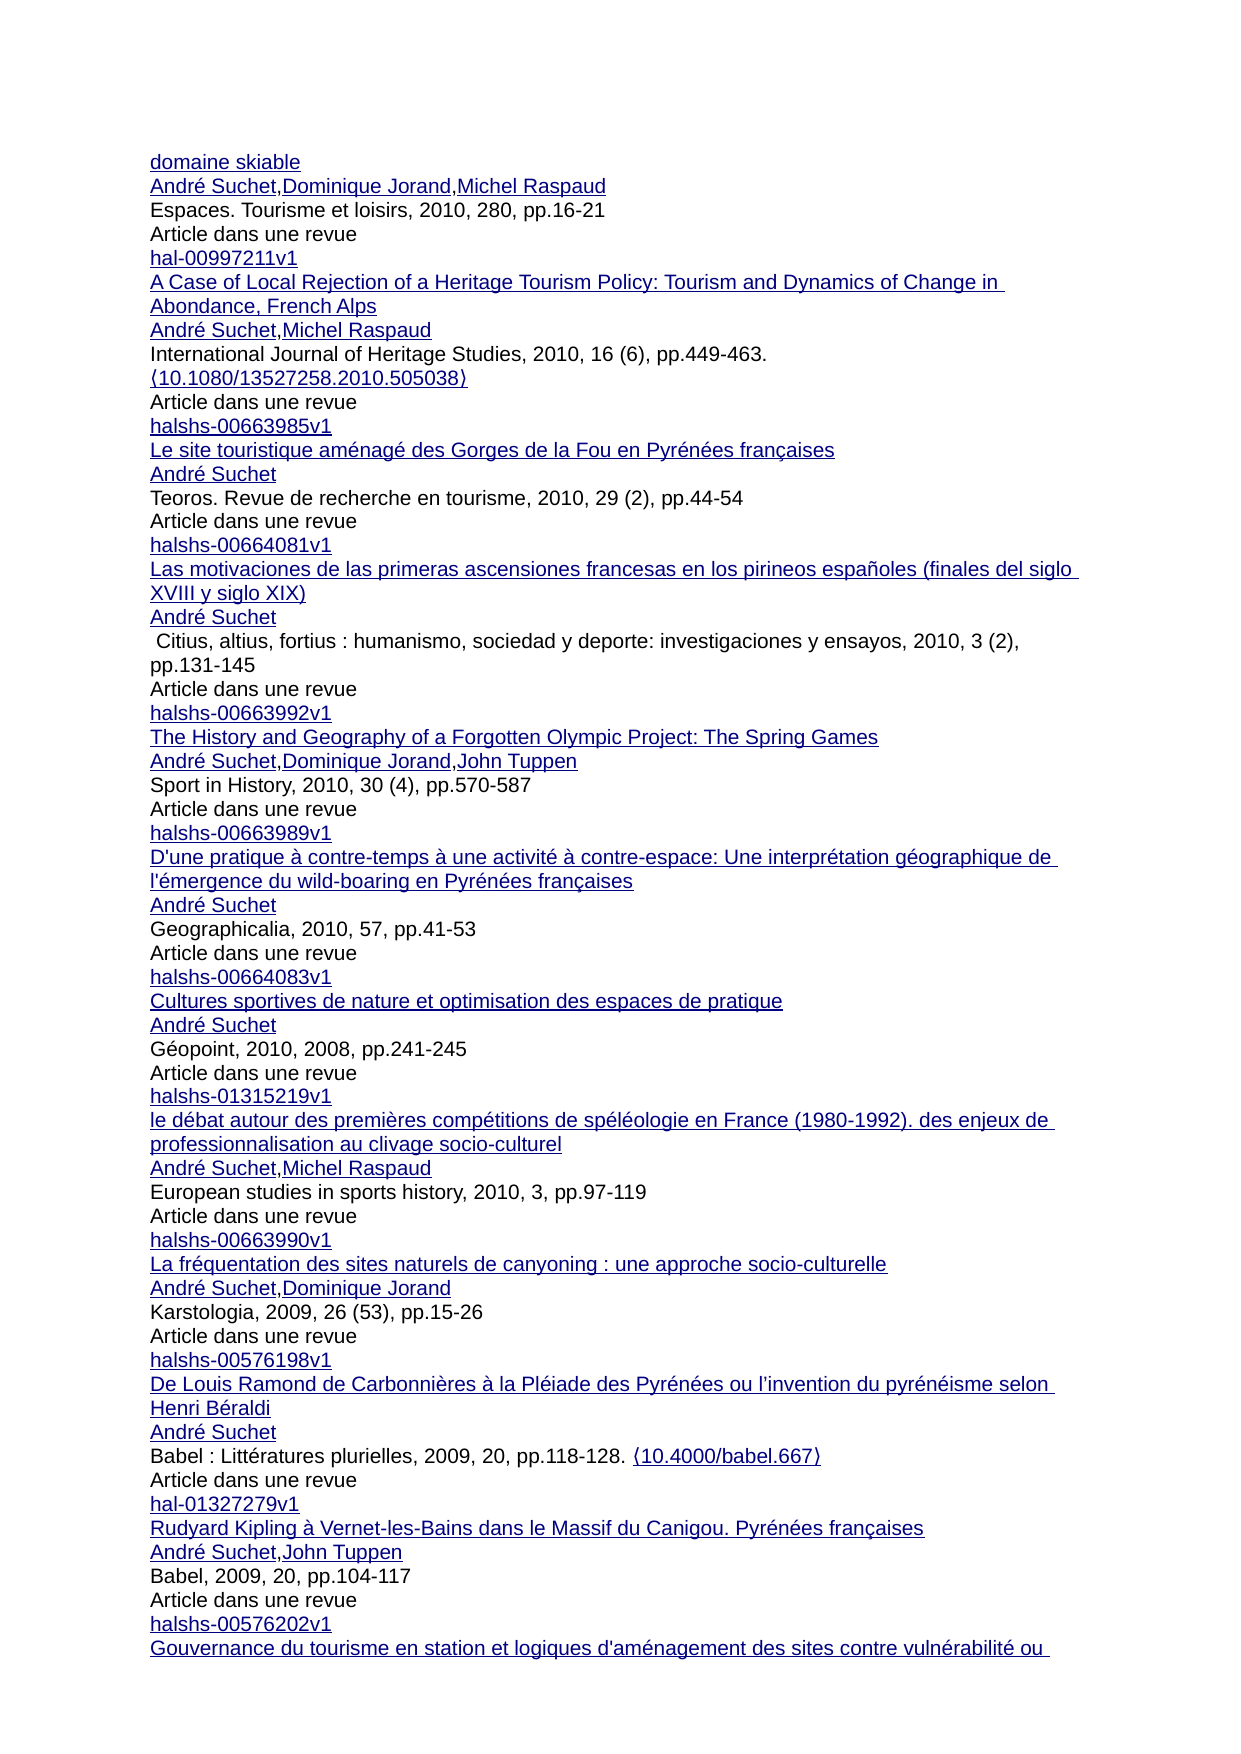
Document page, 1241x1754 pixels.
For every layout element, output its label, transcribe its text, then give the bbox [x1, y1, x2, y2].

table_cell Le site touristique aménagé des Gorges de la Fou en Pyrénées françaises André Suchet Teoros. Revue de recherche en tourisme, 2010, 29 (2), pp.44-54 Article dans une revue halshs-00664081v1 [150, 438, 1090, 557]
table_cell Gouvernance du tourisme en station et logiques d'aménagement des sites contre vulnérabilité ou [150, 1635, 1090, 1659]
table_cell La fréquentation des sites naturels de canyoning : une approche socio-culturelle André Suchet,Dominique Jorand Karstologia, 2009, 26 (53), pp.15-26 Article dans une revue halshs-00576198v1 [150, 1252, 1090, 1372]
table_cell D'une pratique à contre-temps à une activité à contre-espace: Une interprétation géographique de l'émergence du wild-boaring en Pyrénées françaises André Suchet Geographicalia, 2010, 57, pp.41-53 Article dans une revue halshs-00664083v1 [150, 845, 1090, 988]
table_cell De Louis Ramond de Carbonnières à la Pléiade des Pyrénées ou l’invention du pyrénéisme selon Henri Béraldi André Suchet Babel : Littératures plurielles, 2009, 20, pp.118-128. ⟨10.4000/babel.667⟩ Article dans une revue hal-01327279v1 [150, 1372, 1090, 1516]
table_cell domaine skiable André Suchet,Dominique Jorand,Michel Raspaud Espaces. Tourisme et loisirs, 2010, 280, pp.16-21 Article dans une revue hal-00997211v1 [150, 150, 1090, 270]
table_cell Las motivaciones de las primeras ascensiones francesas en los pirineos españoles (finales del siglo XVIII y siglo XIX) André Suchet Citius, altius, fortius : humanismo, sociedad y deporte: investigaciones y ensayos, 2010, 3 (2), pp.131-145 Article dans une revue halshs-00663992v1 [150, 557, 1090, 725]
table_cell Cultures sportives de nature et optimisation des espaces de pratique André Suchet Géopoint, 2010, 2008, pp.241-245 Article dans une revue halshs-01315219v1 [150, 989, 1090, 1108]
table_cell The History and Geography of a Forgotten Olympic Project: The Spring Games André Suchet,Dominique Jorand,John Tuppen Sport in History, 2010, 30 (4), pp.570-587 Article dans une revue halshs-00663989v1 [150, 725, 1090, 845]
table_cell le débat autour des premières compétitions de spéléologie en France (1980-1992). des enjeux de professionnalisation au clivage socio-culturel André Suchet,Michel Raspaud European studies in sports history, 2010, 3, pp.97-119 Article dans une revue halshs-00663990v1 [150, 1108, 1090, 1252]
table_cell Rudyard Kipling à Vernet-les-Bains dans le Massif du Canigou. Pyrénées françaises André Suchet,John Tuppen Babel, 2009, 20, pp.104-117 Article dans une revue halshs-00576202v1 [150, 1516, 1090, 1635]
table_cell A Case of Local Rejection of a Heritage Tourism Policy: Tourism and Dynamics of Change in Abondance, French Alps André Suchet,Michel Raspaud International Journal of Heritage Studies, 2010, 16 (6), pp.449-463. ⟨10.1080/13527258.2010.505038⟩ Article dans une revue halshs-00663985v1 [150, 270, 1090, 437]
